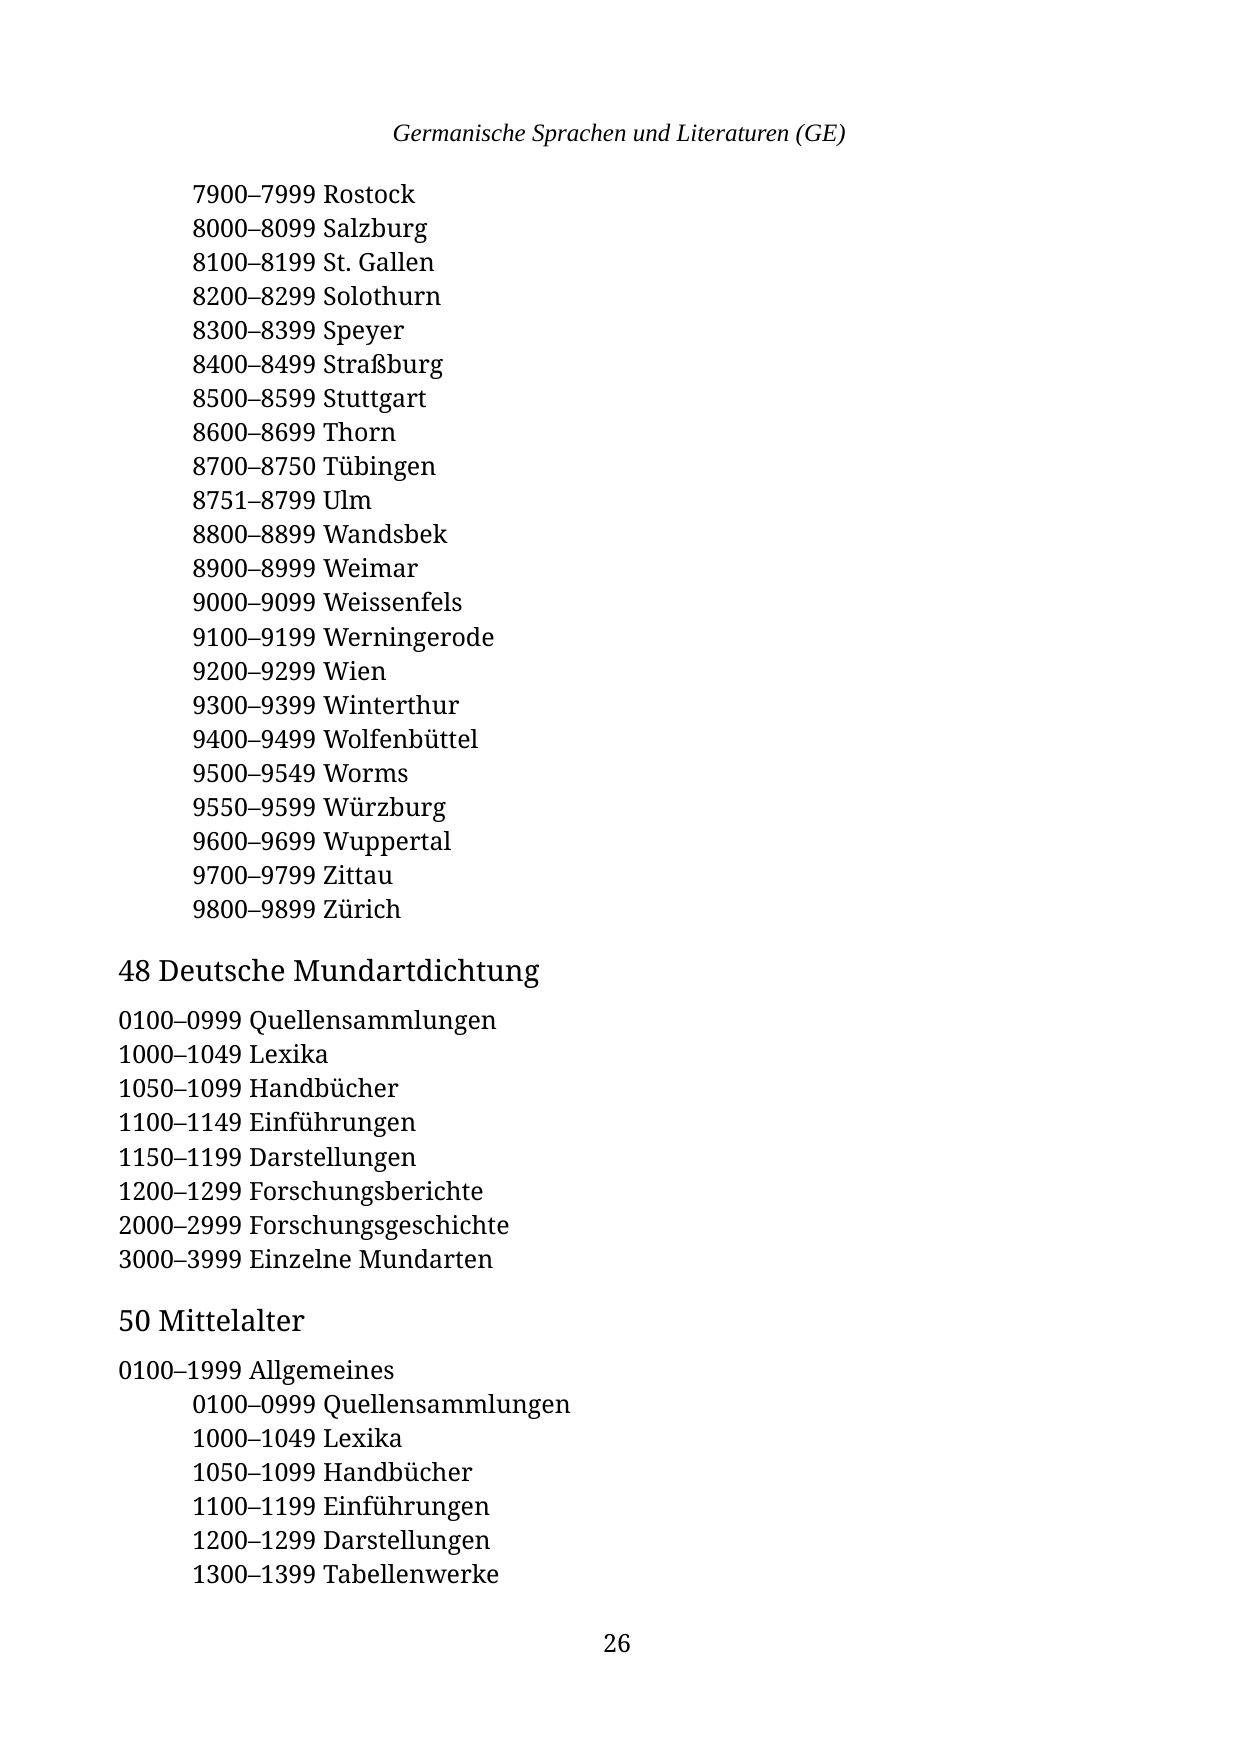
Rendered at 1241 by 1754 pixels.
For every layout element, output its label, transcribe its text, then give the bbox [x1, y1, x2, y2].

text 9700–9799 Zittau [118, 858, 1122, 892]
text 1200–1299 Forschungsberichte [118, 1173, 1122, 1207]
text 8900–8999 Weimar [118, 551, 1122, 585]
text 8100–8199 St. Gallen [118, 244, 1122, 278]
subtitle 48 Deutsche Mundartdichtung [118, 951, 1122, 990]
text 1200–1299 Darstellungen [118, 1523, 1122, 1557]
text 9000–9099 Weissenfels [118, 585, 1122, 619]
text 8600–8699 Thorn [118, 415, 1122, 449]
text 9300–9399 Winterthur [118, 687, 1122, 721]
text 8000–8099 Salzburg [118, 210, 1122, 244]
text 2000–2999 Forschungsgeschichte [118, 1207, 1122, 1241]
text 0100–0999 Quellensammlungen [118, 1003, 1122, 1037]
text 8200–8299 Solothurn [118, 278, 1122, 313]
text 8500–8599 Stuttgart [118, 381, 1122, 415]
text 7900–7999 Rostock [118, 176, 1122, 210]
text 9600–9699 Wuppertal [118, 823, 1122, 858]
text 9100–9199 Werningerode [118, 619, 1122, 653]
text 8751–8799 Ulm [118, 483, 1122, 517]
text 9800–9899 Zürich [118, 892, 1122, 926]
text 9400–9499 Wolfenbüttel [118, 721, 1122, 755]
text 1000–1049 Lexika [118, 1037, 1122, 1071]
subtitle 50 Mittelalter [118, 1300, 1122, 1340]
text 8800–8899 Wandsbek [118, 517, 1122, 551]
text 9200–9299 Wien [118, 653, 1122, 687]
text 1050–1099 Handbücher [118, 1455, 1122, 1489]
text 0100–1999 Allgemeines [118, 1353, 1122, 1387]
text 0100–0999 Quellensammlungen [118, 1387, 1122, 1421]
text 1100–1149 Einführungen [118, 1105, 1122, 1139]
text 8400–8499 Straßburg [118, 347, 1122, 381]
text 9550–9599 Würzburg [118, 789, 1122, 823]
text 8700–8750 Tübingen [118, 449, 1122, 483]
text 9500–9549 Worms [118, 755, 1122, 789]
text 1150–1199 Darstellungen [118, 1139, 1122, 1173]
text 1300–1399 Tabellenwerke [118, 1557, 1122, 1591]
text 1100–1199 Einführungen [118, 1489, 1122, 1523]
text 8300–8399 Speyer [118, 313, 1122, 347]
text 1050–1099 Handbücher [118, 1071, 1122, 1105]
text 1000–1049 Lexika [118, 1421, 1122, 1455]
text 3000–3999 Einzelne Mundarten [118, 1241, 1122, 1275]
